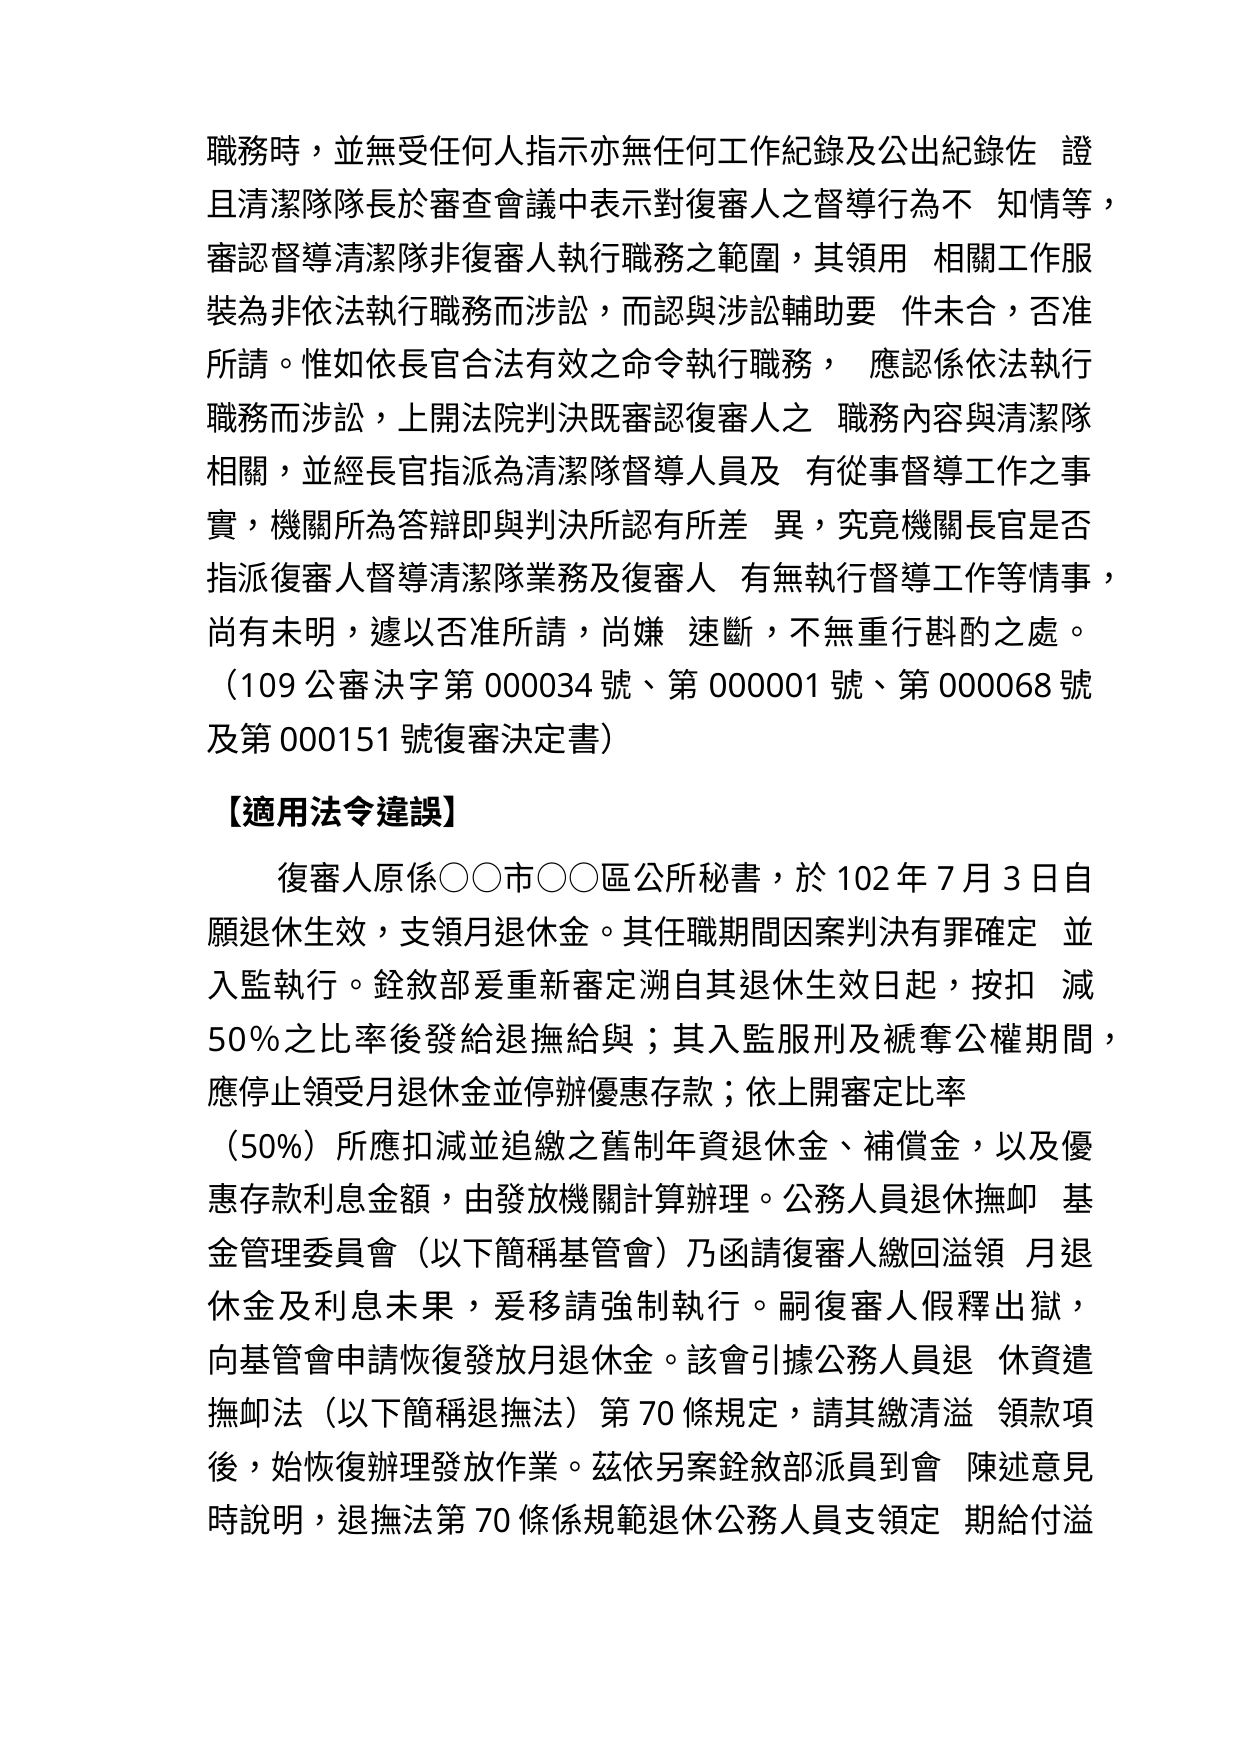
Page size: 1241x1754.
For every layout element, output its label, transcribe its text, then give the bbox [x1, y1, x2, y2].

text 復審人原係○○市○○區公所秘書，於102年7月3日自 願退休生效，支領月退休金。其任職期間因案判決有罪確定 並入監執行。銓敘部爰重新審定溯自其退休生效日起，按扣 減50％之比率後發給退撫給與；其入監服刑及褫奪公權期間，應停止領受月退休金並停辦優惠存款；依上開審定比率 [207, 852, 1094, 1114]
text 職務時，並無受任何人指示亦無任何工作紀錄及公出紀錄佐 證，且清潔隊隊長於審查會議中表示對復審人之督導行為不 知情等，審認督導清潔隊非復審人執行職務之範圍，其領用 相關工作服裝為非依法執行職務而涉訟，而認與涉訟輔助要 件未合，否准所請。惟如依長官合法有效之命令執行職務， 應認係依法執行職務而涉訟，上開法院判決既審認復審人之 職務內容與清潔隊相關，並經長官指派為清潔隊督導人員及 有從事督導工作之事實，機關所為答辯即與判決所認有所差 異，究竟機關長官是否指派復審人督導清潔隊業務及復審人 有無執行督導工作等情事，尚有未明，遽以否准所請，尚嫌 速斷，不無重行斟酌之處。（109公審決字第000034號、第000001號、第000068號及第000151號復審決定書） [206, 124, 1093, 761]
subtitle 【適用法令違誤】 [209, 786, 1119, 834]
text （50%）所應扣減並追繳之舊制年資退休金、補償金，以及優 惠存款利息金額，由發放機關計算辦理。公務人員退休撫卹 基金管理委員會（以下簡稱基管會）乃函請復審人繳回溢領 月退休金及利息未果，爰移請強制執行。嗣復審人假釋出獄，向基管會申請恢復發放月退休金。該會引據公務人員退 休資遣撫卹法（以下簡稱退撫法）第70條規定，請其繳清溢 領款項後，始恢復辦理發放作業。茲依另案銓敘部派員到會 陳述意見時說明，退撫法第70條係規範退休公務人員支領定 期給付溢 [207, 1119, 1094, 1542]
